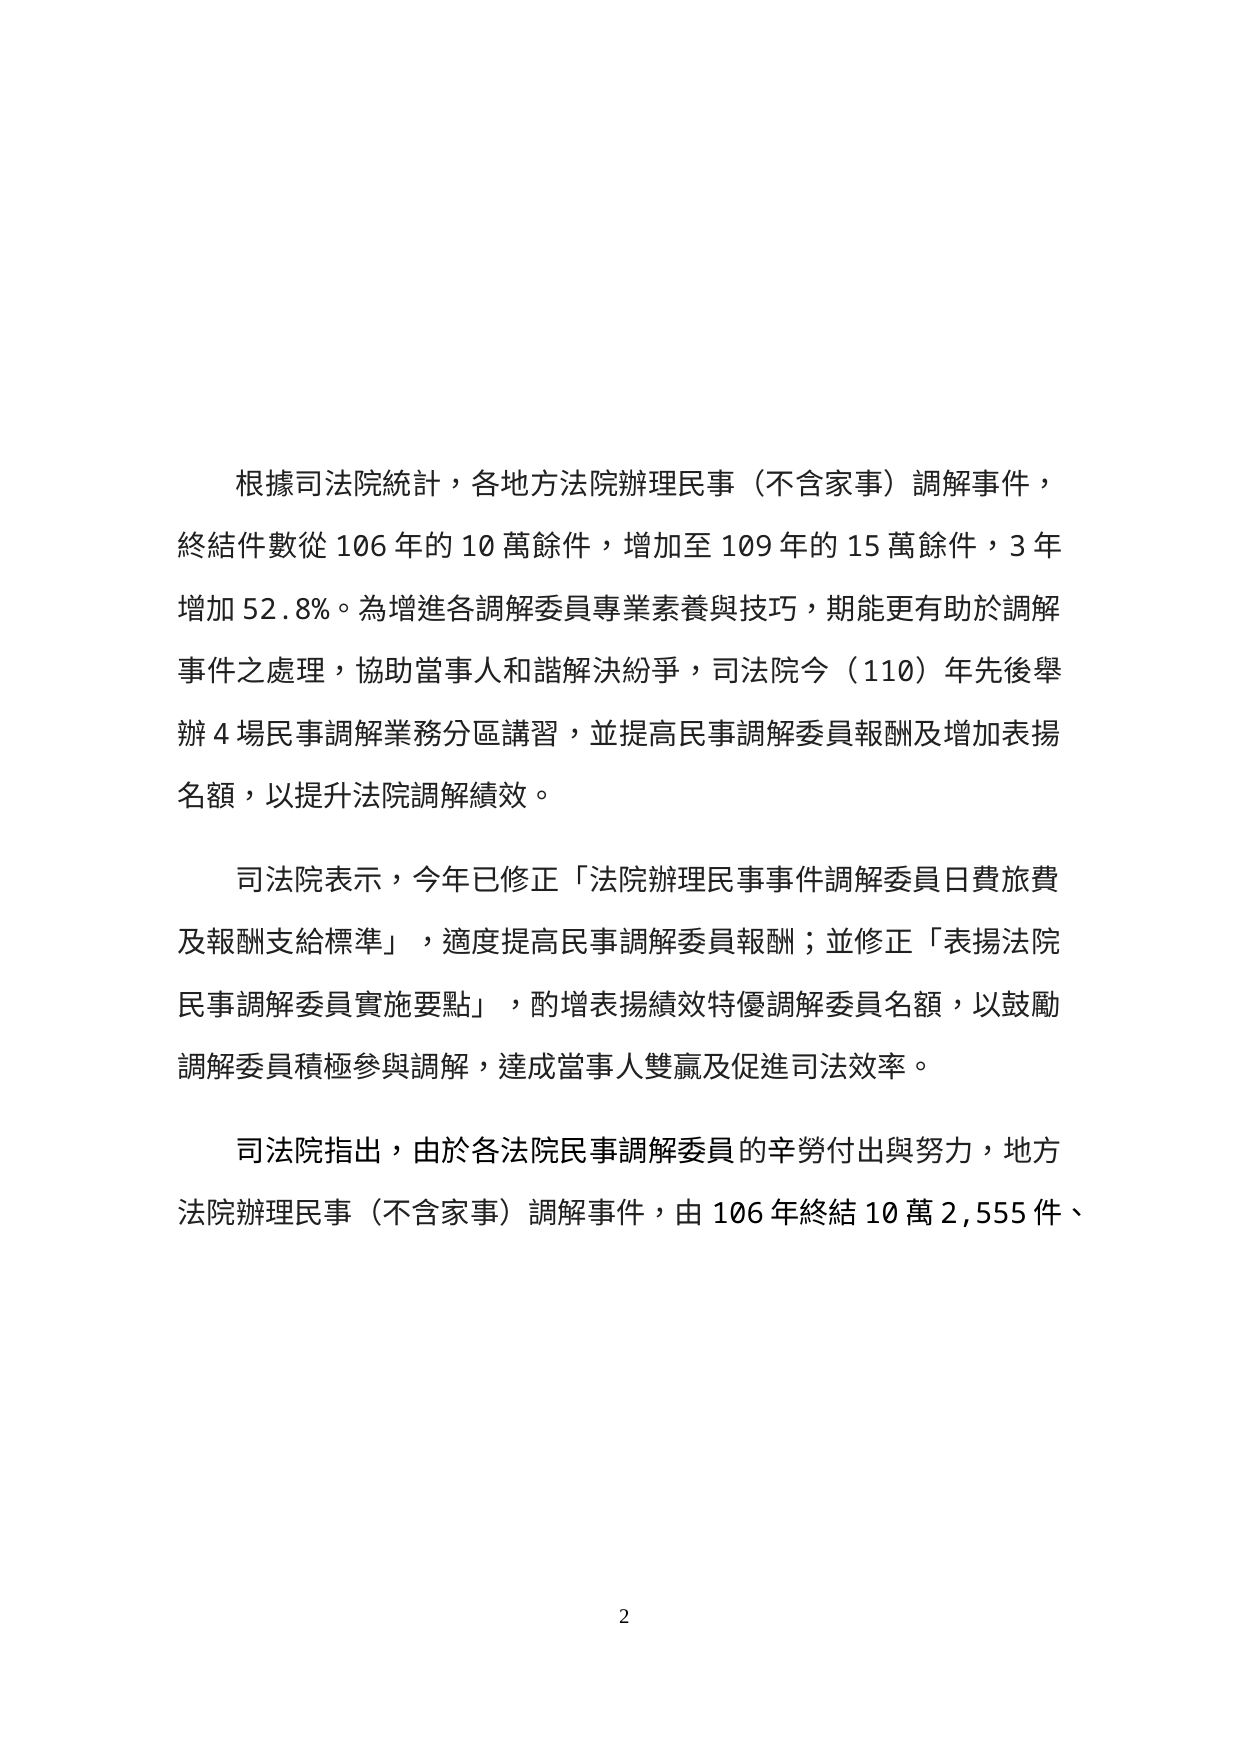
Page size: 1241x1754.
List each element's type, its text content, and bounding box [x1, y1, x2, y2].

text 根據司法院統計，各地方法院辦理民事（不含家事）調解事件，終結件數從106年的10萬餘件，增加至109年的15萬餘件，3年增加52.8%。為增進各調解委員專業素養與技巧，期能更有助於調解事件之處理，協助當事人和諧解決紛爭，司法院今（110）年先後舉辦4場民事調解業務分區講習，並提高民事調解委員報酬及增加表揚名額，以提升法院調解績效。 [177, 440, 1063, 815]
text 司法院表示，今年已修正「法院辦理民事事件調解委員日費旅費及報酬支給標準」，適度提高民事調解委員報酬；並修正「表揚法院民事調解委員實施要點」，酌增表揚績效特優調解委員名額，以鼓勵調解委員積極參與調解，達成當事人雙贏及促進司法效率。 [177, 836, 1063, 1086]
text 司法院指出，由於各法院民事調解委員的辛勞付出與努力，地方法院辦理民事（不含家事）調解事件，由106年終結10萬2,555件、調解成立4萬2,130件，至109年終結件數已達15萬6,767件、調解成立件數達6萬1,857件，績效顯著。此外，高等法院受理移付調解事件的終結及調解成立件數，也從106年的875件、735件，分別增加至109年的2,973件及1,822件，亦見相當成效。 [177, 1107, 1063, 1232]
